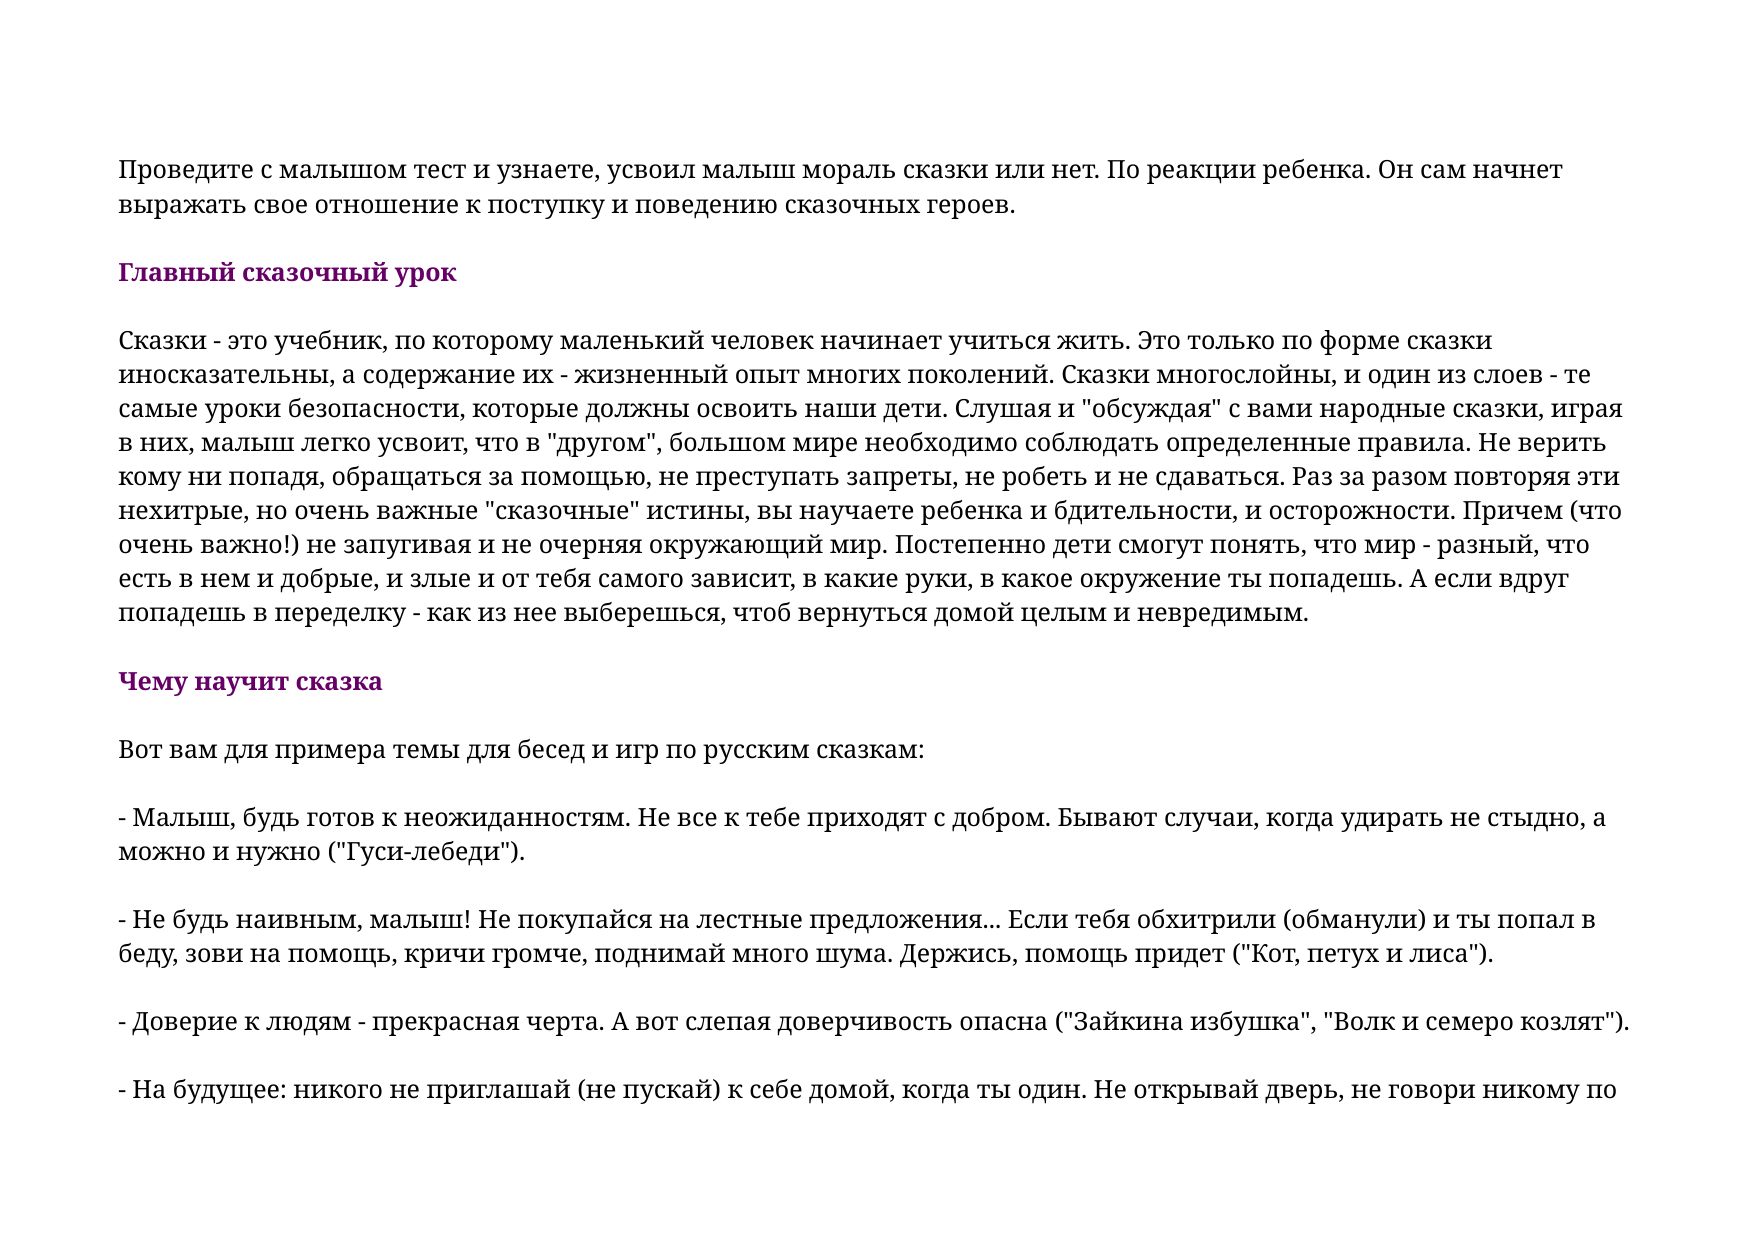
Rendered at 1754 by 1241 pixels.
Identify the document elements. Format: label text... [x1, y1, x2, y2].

text Проведите с малышом тест и узнаете, усвоил малыш мораль сказки или нет. По реакции ребенка. Он сам начнет выражать свое отношение к поступку и поведению сказочных героев. Главный сказочный урок Сказки - это учебник, по которому маленький человек начинает учиться жить. Это только по форме сказки иносказательны, а содержание их - жизненный опыт многих поколений. Сказки многослойны, и один из слоев - те самые уроки безопасности, которые должны освоить наши дети. Слушая и "обсуждая" с вами народные сказки, играя в них, малыш легко усвоит, что в "другом", большом мире необходимо соблюдать определенные правила. Не верить кому ни попадя, обращаться за помощью, не преступать запреты, не робеть и не сдаваться. Раз за разом повторяя эти нехитрые, но очень важные "сказочные" истины, вы научаете ребенка и бдительности, и осторожности. Причем (что очень важно!) не запугивая и не очерняя окружающий мир. Постепенно дети смогут понять, что мир - разный, что есть в нем и добрые, и злые и от тебя самого зависит, в какие руки, в какое окружение ты попадешь. А если вдруг попадешь в переделку - как из нее выберешься, чтоб вернуться домой целым и невредимым. Чему научит сказка Вот вам для примера темы для бесед и игр по русским сказкам: - Малыш, будь готов к неожиданностям. Не все к тебе приходят с добром. Бывают случаи, когда удирать не стыдно, а можно и нужно ("Гуси-лебеди"). - Не будь наивным, малыш! Не покупайся на лестные предложения... Если тебя обхитрили (обманули) и ты попал в беду, зови на помощь, кричи громче, поднимай много шума. Держись, помощь придет ("Кот, петух и лиса"). - Доверие к людям - прекрасная черта. А вот слепая доверчивость опасна ("Зайкина избушка", "Волк и семеро козлят"). - На будущее: никого не приглашай (не пускай) к себе домой, когда ты один. Не открывай дверь, не говори никому по [118, 118, 1636, 1106]
